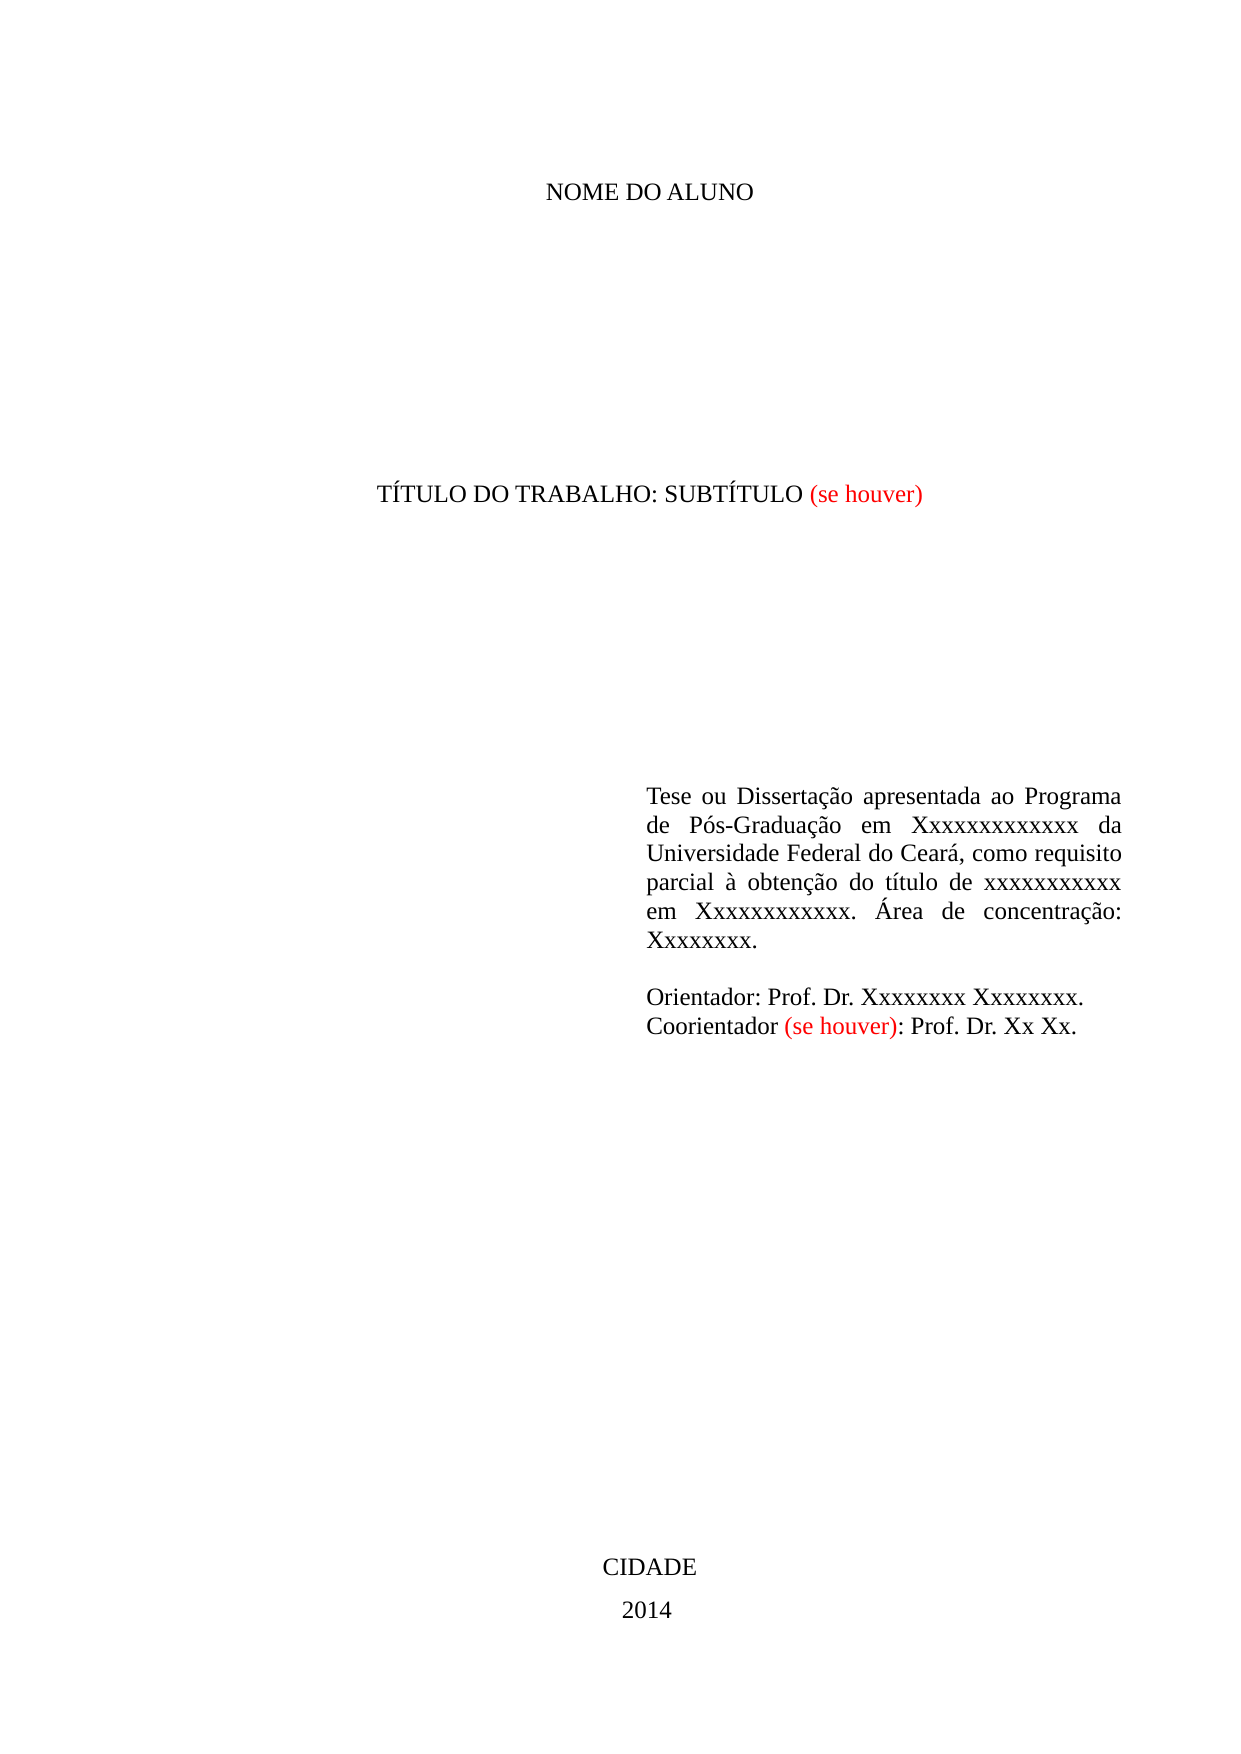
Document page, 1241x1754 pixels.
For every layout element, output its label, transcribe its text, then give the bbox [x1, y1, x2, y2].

text NOME DO ALUNO [177, 177, 1122, 206]
text TÍTULO DO TRABALHO: SUBTÍTULO (se houver) [177, 479, 1122, 508]
text Coorientador (se houver): Prof. Dr. Xx Xx. [646, 1011, 1122, 1040]
text Orientador: Prof. Dr. Xxxxxxxx Xxxxxxxx. [646, 982, 1122, 1011]
text 2014 [177, 1595, 1122, 1624]
text Tese ou Dissertação apresentada ao Programa de Pós-Graduação em Xxxxxxxxxxxxx da Universidade Federal do Ceará, como requisito parcial à obtenção do título de xxxxxxxxxxx em Xxxxxxxxxxxx. Área de concentração: Xxxxxxxx. [646, 781, 1122, 953]
text CIDADE [177, 1552, 1122, 1581]
